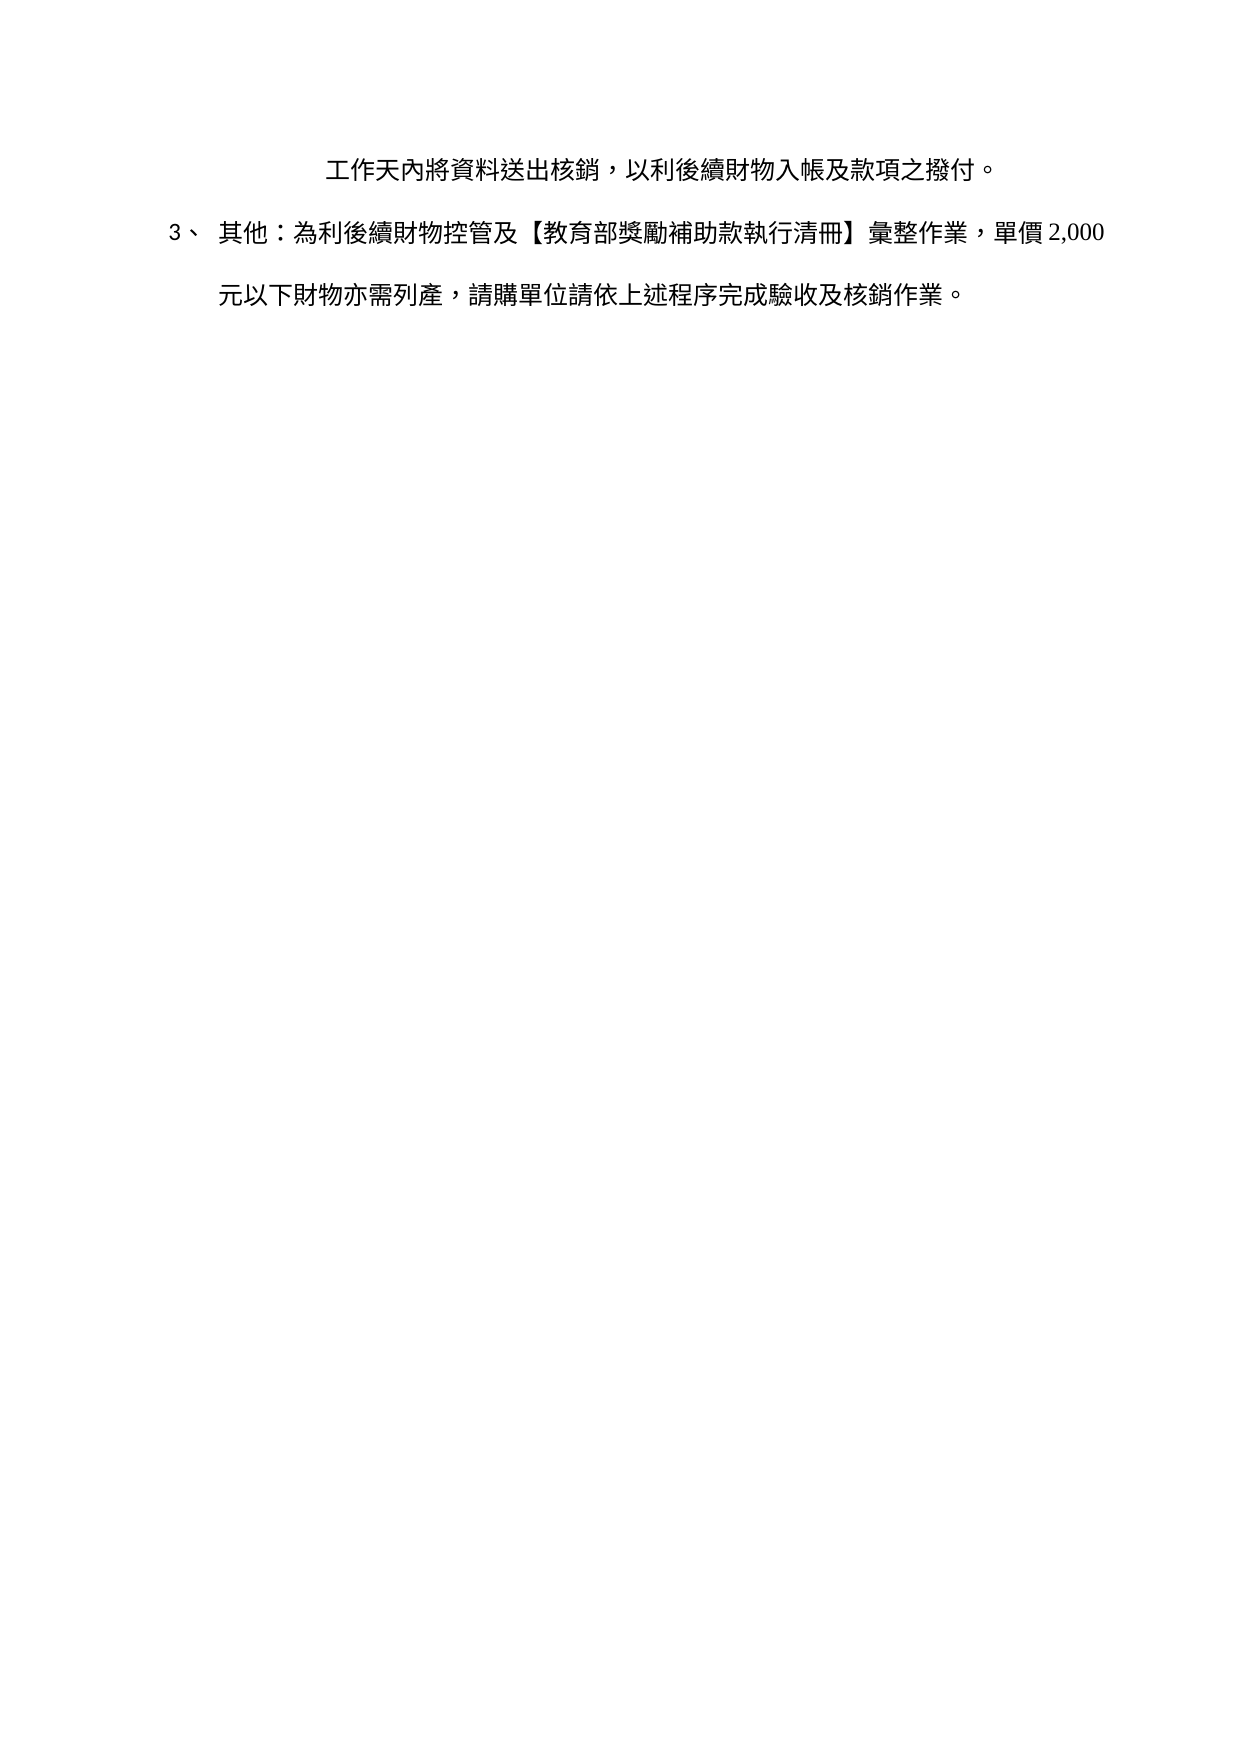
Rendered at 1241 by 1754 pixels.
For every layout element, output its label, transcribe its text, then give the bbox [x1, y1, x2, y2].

list 其他：為利後續財物控管及【教育部獎勵補助款執行清冊】彙整作業，單價2,000元以下財物亦需列產，請購單位請依上述程序完成驗收及核銷作業。 [168, 189, 1122, 314]
text 工作天內將資料送出核銷，以利後續財物入帳及款項之撥付。 [162, 127, 1122, 189]
